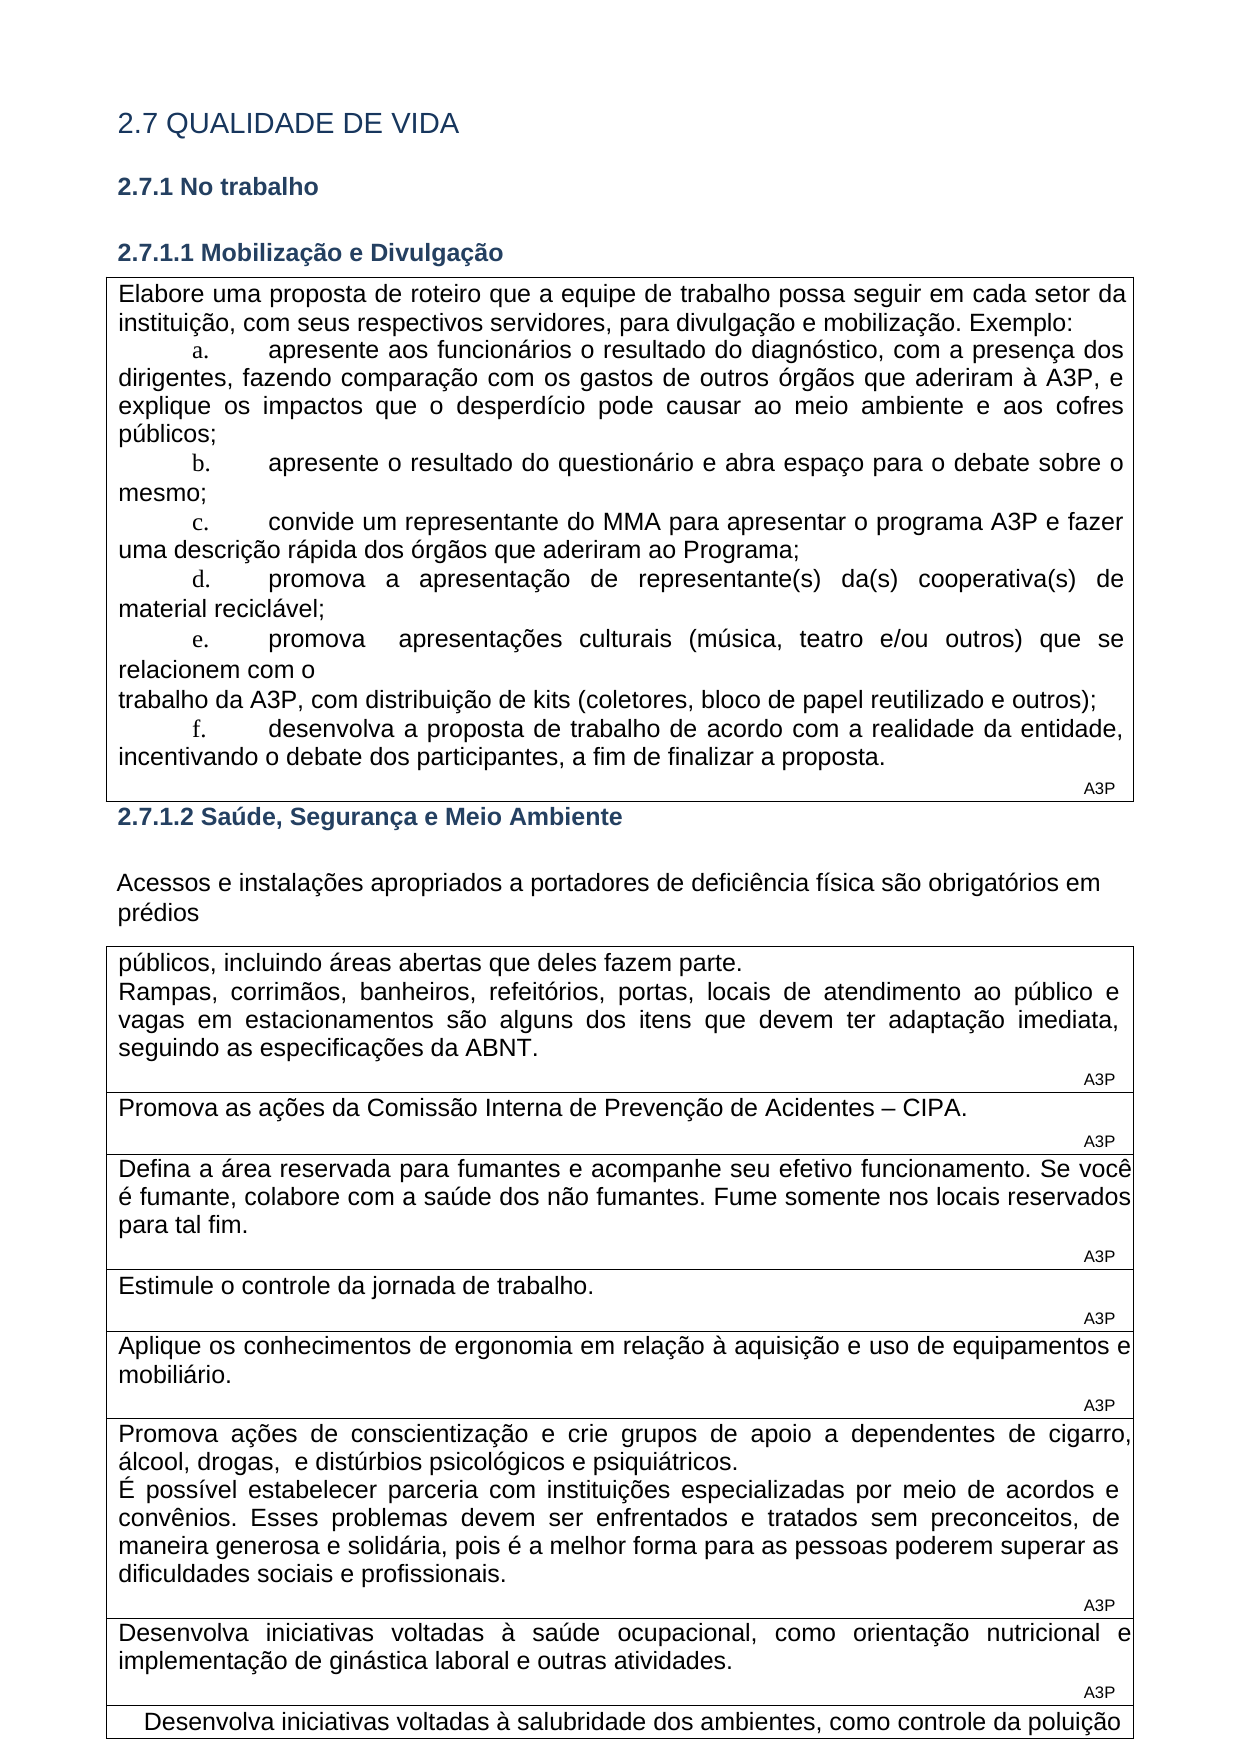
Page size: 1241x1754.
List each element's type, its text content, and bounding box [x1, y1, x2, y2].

table_header públicos, incluindo áreas abertas que deles fazem parte. Rampas, corrimãos, banheiros, refeitórios, portas, locais de atendimento ao público e vagas em estacionamentos são alguns dos itens que devem ter adaptação imediata, seguindo as especificações da ABNT. A3P [107, 947, 1133, 1092]
table_cell Aplique os conhecimentos de ergonomia em relação à aquisição e uso de equipamentos e mobiliário. A3P [107, 1332, 1133, 1418]
subtitle 2.7.1.1 Mobilização e Divulgação [117, 238, 1138, 267]
table_cell Estimule o controle da jornada de trabalho. A3P [107, 1270, 1133, 1331]
text Acessos e instalações apropriados a portadores de deficiência física são obrigatórios em prédios [116, 868, 1138, 927]
table_cell Promova ações de conscientização e crie grupos de apoio a dependentes de cigarro, álcool, drogas, e distúrbios psicológicos e psiquiátricos. É possível estabelecer parceria com instituições especializadas por meio de acordos e convênios. Esses problemas devem ser enfrentados e tratados sem preconceitos, de maneira generosa e solidária, pois é a melhor forma para as pessoas poderem superar as dificuldades sociais e profissionais. A3P [107, 1419, 1133, 1617]
subtitle 2.7.1 No trabalho [117, 172, 1138, 201]
table_cell Defina a área reservada para fumantes e acompanhe seu efetivo funcionamento. Se você é fumante, colabore com a saúde dos não fumantes. Fume somente nos locais reservados para tal fim. A3P [107, 1155, 1133, 1269]
table_cell Desenvolva iniciativas voltadas à saúde ocupacional, como orientação nutricional e implementação de ginástica laboral e outras atividades. A3P [107, 1619, 1133, 1705]
table_header Elabore uma proposta de roteiro que a equipe de trabalho possa seguir em cada setor da instituição, com seus respectivos servidores, para divulgação e mobilização. Exemplo: apresente aos funcionários o resultado do diagnóstico, com a presença dos dirigentes, fazendo comparação com os gastos de outros órgãos que aderiram à A3P, e explique os impactos que o desperdício pode causar ao meio ambiente e aos cofres públicos; apresente o resultado do questionário e abra espaço para o debate sobre o mesmo; convide um representante do MMA para apresentar o programa A3P e fazer uma descrição rápida dos órgãos que aderiram ao Programa; promova a apresentação de representante(s) da(s) cooperativa(s) de material reciclável; promova apresentações culturais (música, teatro e/ou outros) que se relacionem com o trabalho da A3P, com distribuição de kits (coletores, bloco de papel reutilizado e outros); desenvolva a proposta de trabalho de acordo com a realidade da entidade, incentivando o debate dos participantes, a fim de finalizar a proposta. A3P [107, 278, 1133, 801]
table_cell Promova as ações da Comissão Interna de Prevenção de Acidentes – CIPA. A3P [107, 1093, 1133, 1153]
subtitle 2.7 QUALIDADE DE VIDA [117, 106, 1138, 139]
subtitle 2.7.1.2 Saúde, Segurança e Meio Ambiente [117, 802, 1138, 831]
table_cell Desenvolva iniciativas voltadas à salubridade dos ambientes, como controle da poluição [107, 1706, 1133, 1738]
